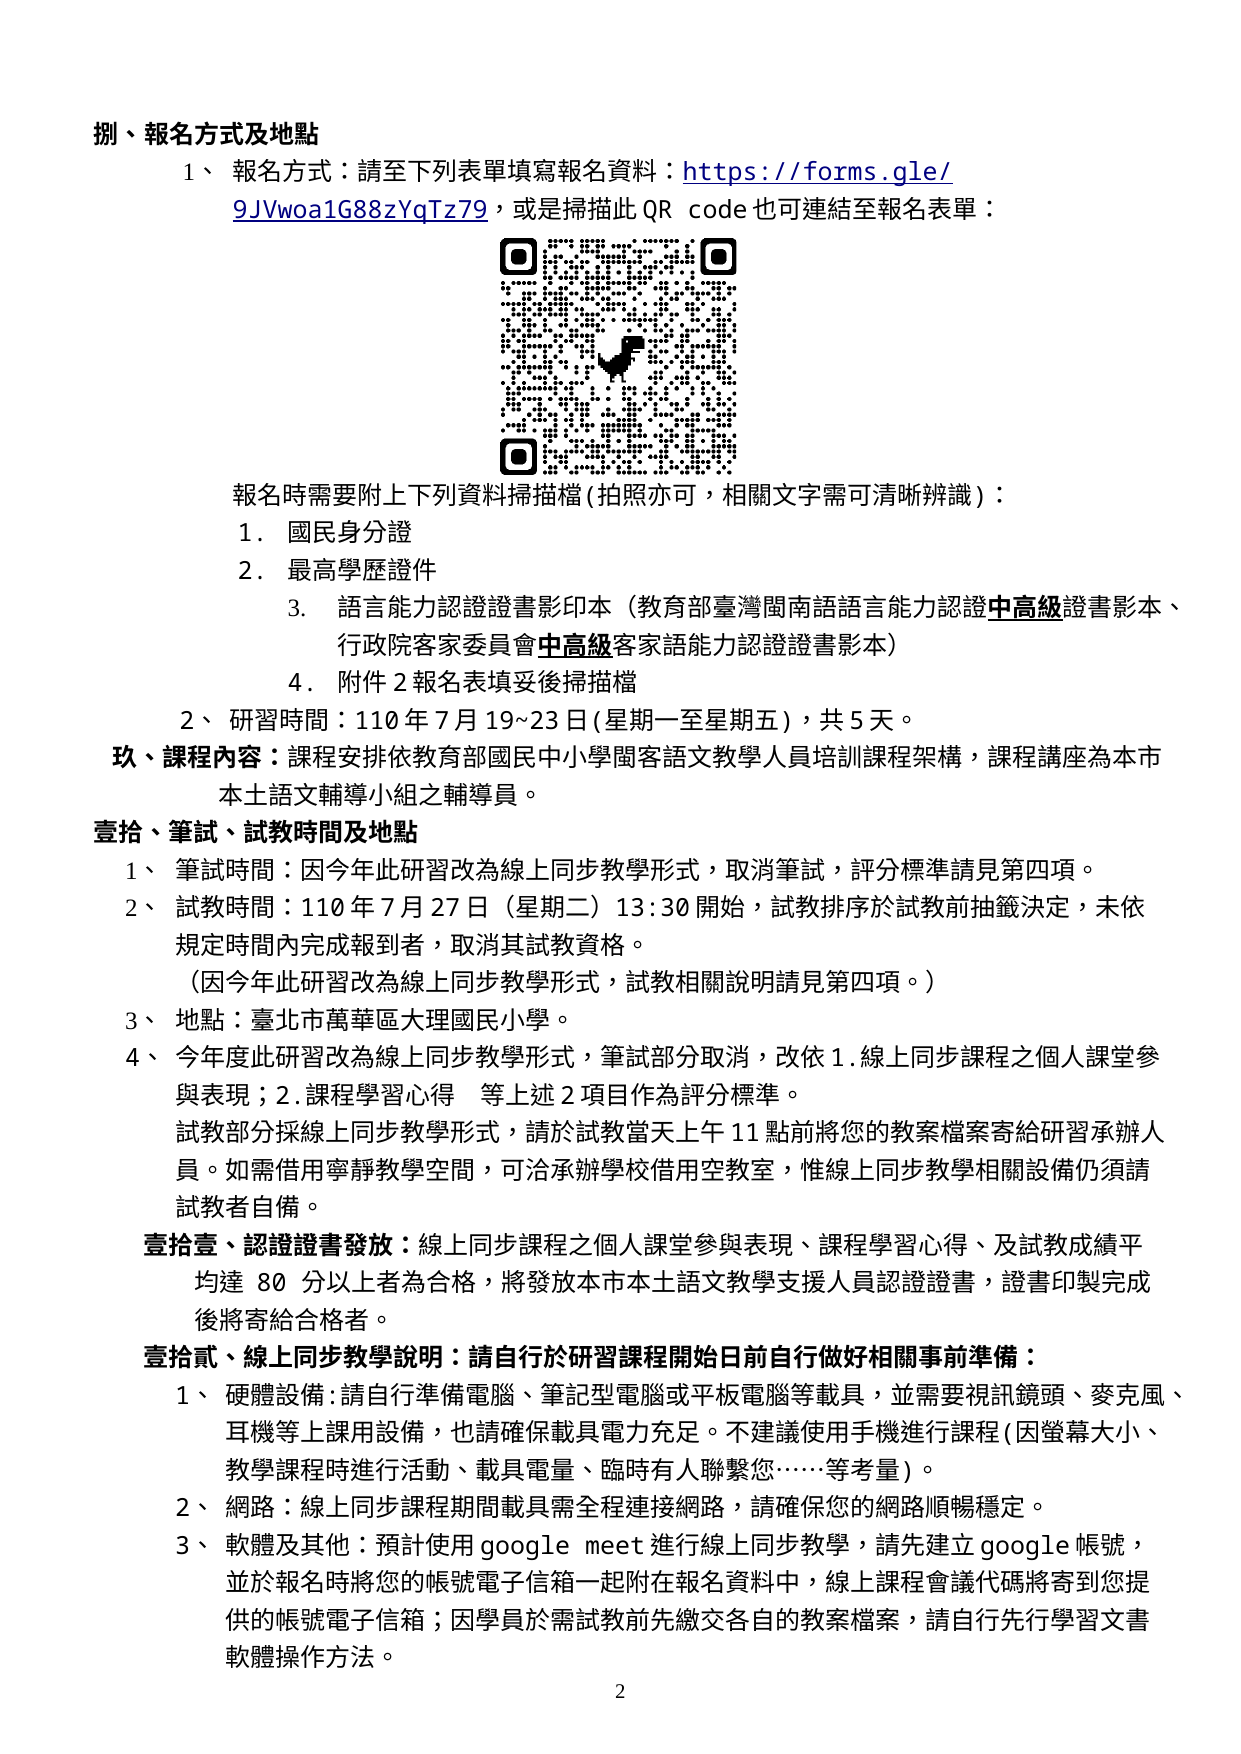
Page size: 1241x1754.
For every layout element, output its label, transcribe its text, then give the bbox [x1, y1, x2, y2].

list 課程內容：課程安排依教育部國民中小學閩客語文教學人員培訓課程架構，課程講座為本市本土語文輔導小組之輔導員。 [112, 737, 1165, 812]
list 研習時間：110年7月19~23日(星期一至星期五)，共5天。 [179, 699, 1165, 737]
list 報名方式及地點 [94, 113, 1165, 151]
list 軟體及其他：預計使用google meet進行線上同步教學，請先建立google帳號，並於報名時將您的帳號電子信箱一起附在報名資料中，線上課程會議代碼將寄到您提供的帳號電子信箱；因學員於需試教前先繳交各自的教案檔案，請自行先行學習文書軟體操作方法。 [175, 1524, 1165, 1674]
list 硬體設備:請自行準備電腦、筆記型電腦或平板電腦等載具，並需要視訊鏡頭、麥克風、耳機等上課用設備，也請確保載具電力充足。不建議使用手機進行課程(因螢幕大小、教學課程時進行活動、載具電量、臨時有人聯繫您……等考量)。 [175, 1374, 1165, 1487]
list 國民身分證 [237, 512, 1165, 549]
list 認證證書發放：線上同步課程之個人課堂參與表現、課程學習心得、及試教成績平均達 80 分以上者為合格，將發放本市本土語文教學支援人員認證證書，證書印製完成後將寄給合格者。 [144, 1224, 1165, 1337]
list 報名方式：請至下列表單填寫報名資料：https://forms.gle/9JVwoa1G88zYqTz79，或是掃描此QR code也可連結至報名表單： 報名時需要附上下列資料掃描檔(拍照亦可，相關文字需可清晰辨識)： [182, 151, 1165, 512]
list 試教時間：110年7月27日（星期二）13:30開始，試教排序於試教前抽籤決定，未依規定時間內完成報到者，取消其試教資格。 （因今年此研習改為線上同步教學形式，試教相關說明請見第四項。） [125, 887, 1165, 999]
list 地點：臺北市萬華區大理國民小學。 [125, 999, 1165, 1037]
list 最高學歷證件 [237, 549, 1165, 587]
list 線上同步教學說明：請自行於研習課程開始日前自行做好相關事前準備： [144, 1337, 1165, 1374]
list 附件2報名表填妥後掃描檔 [287, 662, 1165, 699]
list 語言能力認證證書影印本（教育部臺灣閩南語語言能力認證中高級證書影本、行政院客家委員會中高級客家語能力認證證書影本） [287, 587, 1165, 662]
list 網路：線上同步課程期間載具需全程連接網路，請確保您的網路順暢穩定。 [175, 1487, 1165, 1524]
list 今年度此研習改為線上同步教學形式，筆試部分取消，改依1.線上同步課程之個人課堂參與表現；2.課程學習心得 等上述2項目作為評分標準。 試教部分採線上同步教學形式，請於試教當天上午11點前將您的教案檔案寄給研習承辦人員。如需借用寧靜教學空間，可洽承辦學校借用空教室，惟線上同步教學相關設備仍須請試教者自備。 [125, 1037, 1165, 1224]
list 筆試、試教時間及地點 [94, 812, 1165, 849]
list 筆試時間：因今年此研習改為線上同步教學形式，取消筆試，評分標準請見第四項。 [125, 849, 1165, 887]
